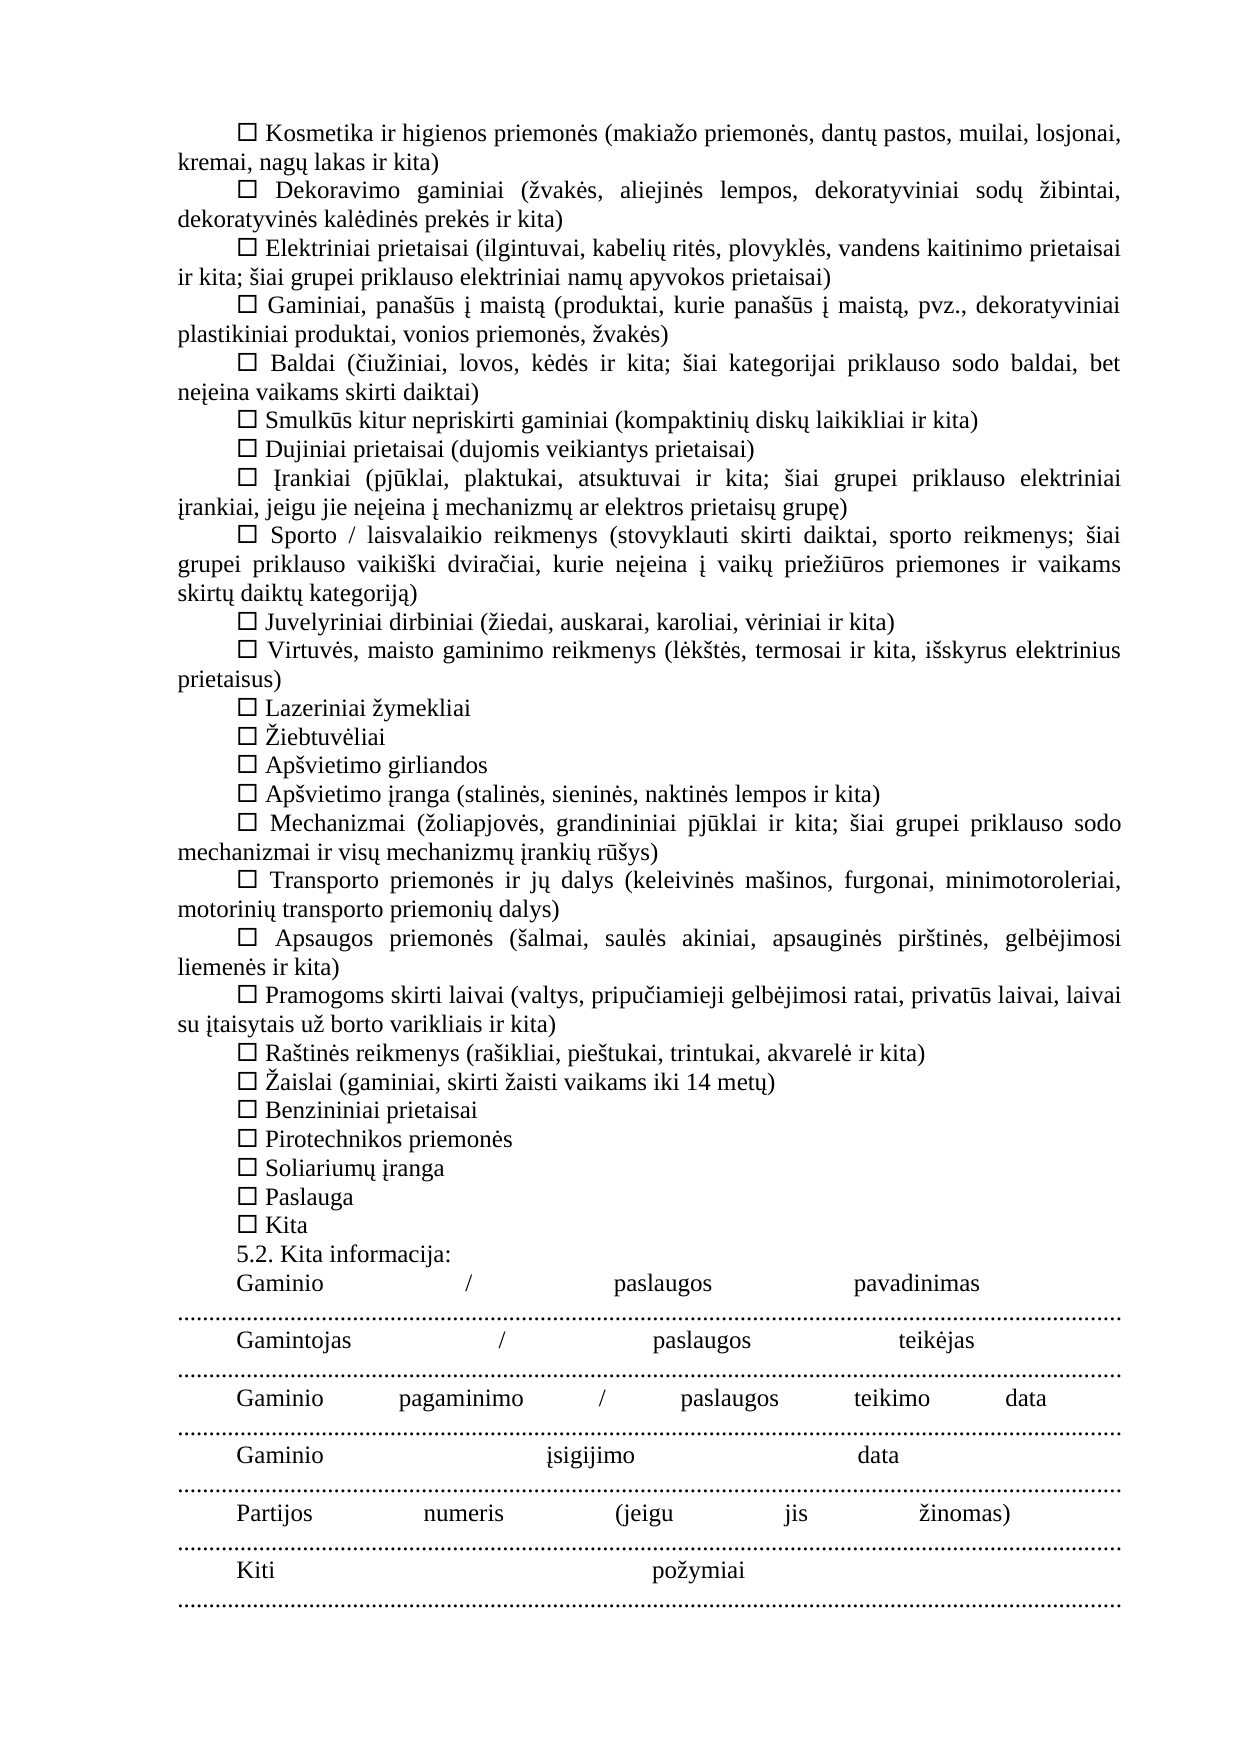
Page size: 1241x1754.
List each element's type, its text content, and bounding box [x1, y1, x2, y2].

text [] Juvelyriniai dirbiniai (žiedai, auskarai, karoliai, vėriniai ir kita) [177, 607, 1122, 636]
text [] Apšvietimo įranga (stalinės, sieninės, naktinės lempos ir kita) [177, 779, 1122, 808]
text [] Mechanizmai (žoliapjovės, grandininiai pjūklai ir kita; šiai grupei priklauso sodo mechanizmai ir visų mechanizmų įrankių rūšys) [177, 808, 1122, 866]
text Gaminio įsigijimo data [177, 1441, 1122, 1498]
text Gaminio pagaminimo / paslaugos teikimo data [177, 1383, 1122, 1441]
text [] Pirotechnikos priemonės [177, 1124, 1122, 1153]
text [] Baldai (čiužiniai, lovos, kėdės ir kita; šiai kategorijai priklauso sodo baldai, bet neįeina vaikams skirti daiktai) [177, 348, 1122, 406]
text [] Kosmetika ir higienos priemonės (makiažo priemonės, dantų pastos, muilai, losjonai, kremai, nagų lakas ir kita) [177, 118, 1122, 176]
text [] Dujiniai prietaisai (dujomis veikiantys prietaisai) [177, 434, 1122, 463]
text Gaminio / paslaugos pavadinimas [177, 1268, 1122, 1326]
text [] Kita [177, 1211, 1122, 1239]
text [] Sporto / laisvalaikio reikmenys (stovyklauti skirti daiktai, sporto reikmenys; šiai grupei priklauso vaikiški dviračiai, kurie neįeina į vaikų priežiūros priemones ir vaikams skirtų daiktų kategoriją) [177, 521, 1122, 607]
text [] Apšvietimo girliandos [177, 751, 1122, 779]
text [] Smulkūs kitur nepriskirti gaminiai (kompaktinių diskų laikikliai ir kita) [177, 406, 1122, 434]
text [] Soliariumų įranga [177, 1153, 1122, 1182]
text 5.2. Kita informacija: [177, 1239, 1122, 1268]
text [] Dekoravimo gaminiai (žvakės, aliejinės lempos, dekoratyviniai sodų žibintai, dekoratyvinės kalėdinės prekės ir kita) [177, 176, 1122, 233]
text [] Žiebtuvėliai [177, 722, 1122, 751]
text [] Raštinės reikmenys (rašikliai, pieštukai, trintukai, akvarelė ir kita) [177, 1038, 1122, 1067]
text [] Benzininiai prietaisai [177, 1096, 1122, 1124]
text Kiti požymiai [177, 1556, 1122, 1613]
text [] Virtuvės, maisto gaminimo reikmenys (lėkštės, termosai ir kita, išskyrus elektrinius prietaisus) [177, 636, 1122, 693]
text [] Gaminiai, panašūs į maistą (produktai, kurie panašūs į maistą, pvz., dekoratyviniai plastikiniai produktai, vonios priemonės, žvakės) [177, 291, 1122, 348]
text [] Apsaugos priemonės (šalmai, saulės akiniai, apsauginės pirštinės, gelbėjimosi liemenės ir kita) [177, 923, 1122, 981]
text [] Elektriniai prietaisai (ilgintuvai, kabelių ritės, plovyklės, vandens kaitinimo prietaisai ir kita; šiai grupei priklauso elektriniai namų apyvokos prietaisai) [177, 233, 1122, 291]
text [] Paslauga [177, 1182, 1122, 1211]
text Partijos numeris (jeigu jis žinomas) [177, 1498, 1122, 1556]
text Gamintojas / paslaugos teikėjas [177, 1326, 1122, 1383]
text [] Lazeriniai žymekliai [177, 693, 1122, 722]
text [] Transporto priemonės ir jų dalys (keleivinės mašinos, furgonai, minimotoroleriai, motorinių transporto priemonių dalys) [177, 866, 1122, 923]
text [] Pramogoms skirti laivai (valtys, pripučiamieji gelbėjimosi ratai, privatūs laivai, laivai su įtaisytais už borto varikliais ir kita) [177, 981, 1122, 1038]
text [] Žaislai (gaminiai, skirti žaisti vaikams iki 14 metų) [177, 1067, 1122, 1096]
text [] Įrankiai (pjūklai, plaktukai, atsuktuvai ir kita; šiai grupei priklauso elektriniai įrankiai, jeigu jie neįeina į mechanizmų ar elektros prietaisų grupę) [177, 463, 1122, 521]
